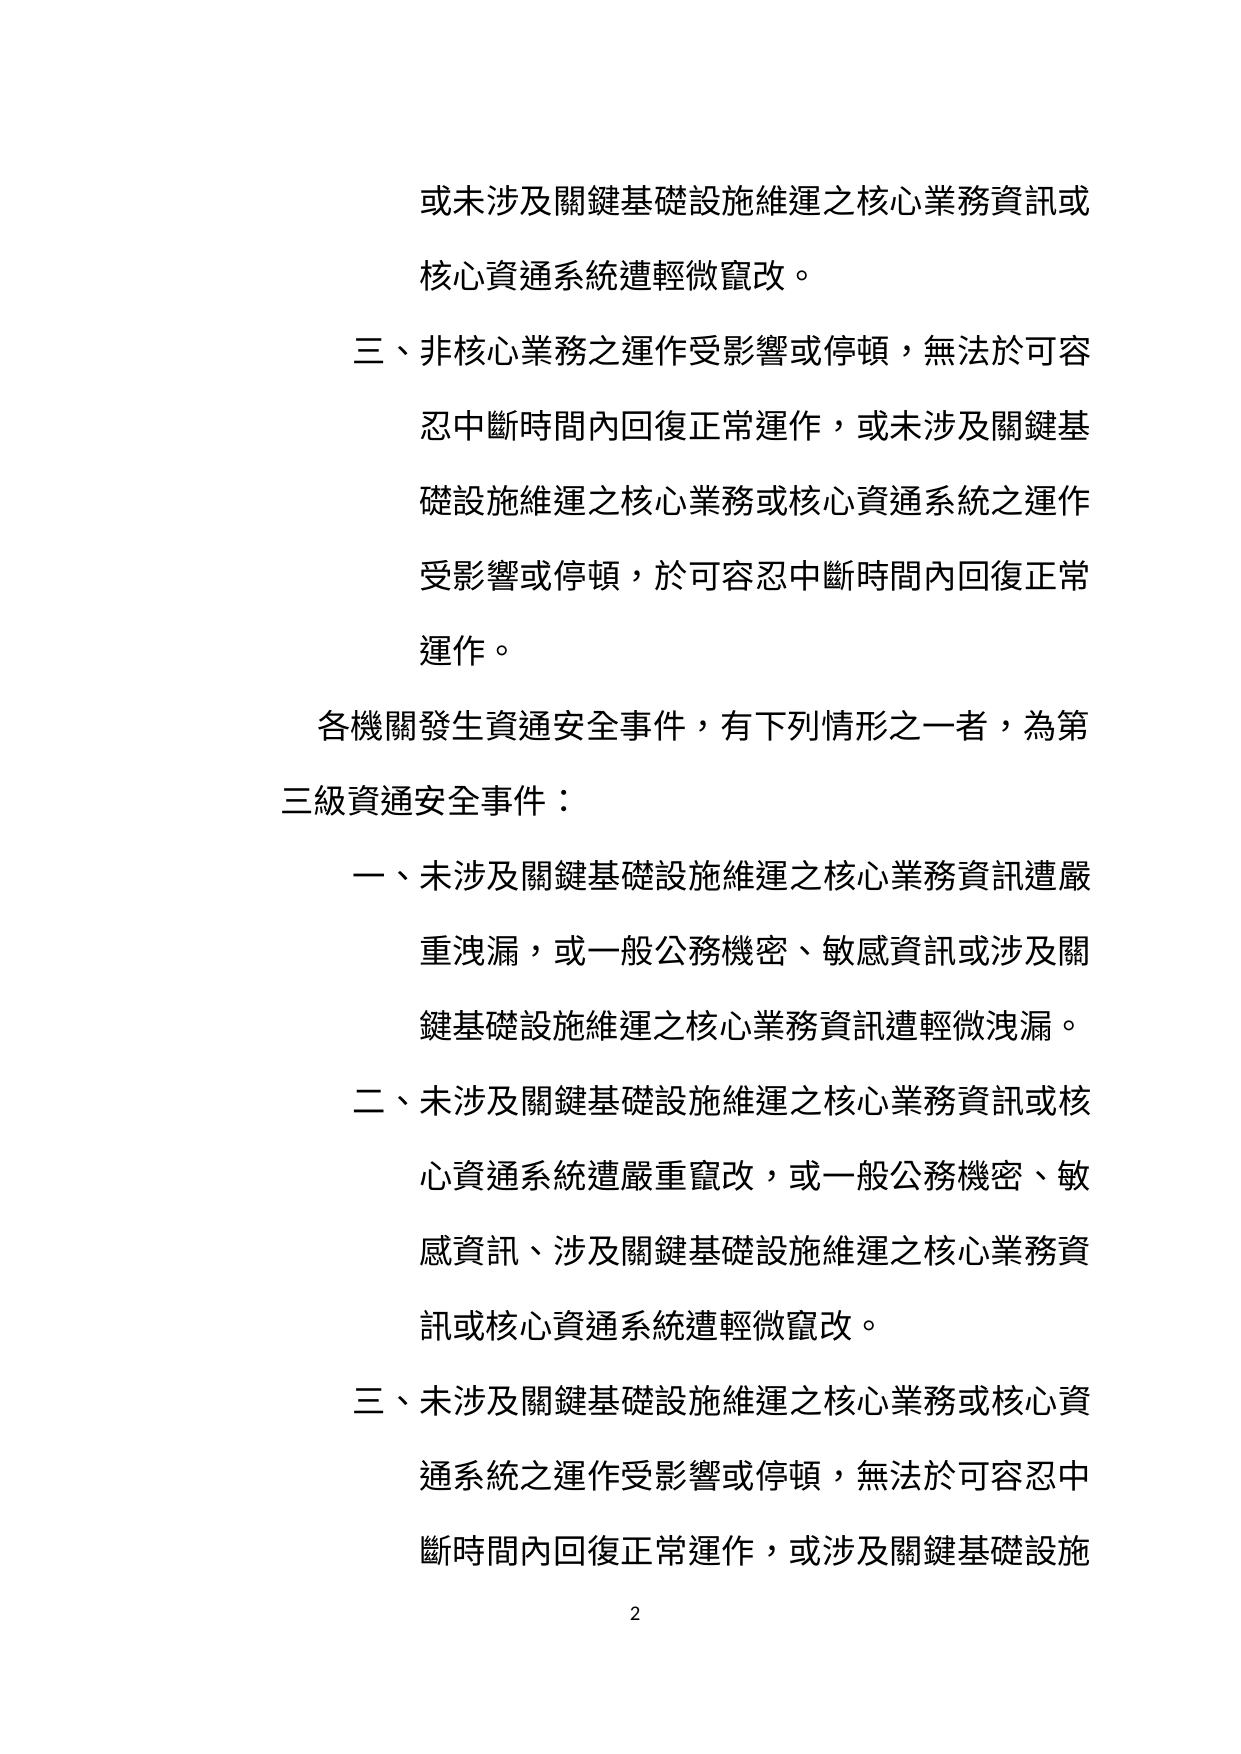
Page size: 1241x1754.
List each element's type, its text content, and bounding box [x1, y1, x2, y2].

text 三、未涉及關鍵基礎設施維運之核心業務或核心資通系統之運作受影響或停頓，無法於可容忍中斷時間內回復正常運作，或涉及關鍵基礎設施 [352, 1361, 1092, 1586]
text 二、非核心業務資訊或非核心資通系統遭嚴重竄改，或未涉及關鍵基礎設施維運之核心業務資訊或核心資通系統遭輕微竄改。 [352, 161, 1092, 311]
text 三、非核心業務之運作受影響或停頓，無法於可容忍中斷時間內回復正常運作，或未涉及關鍵基礎設施維運之核心業務或核心資通系統之運作受影響或停頓，於可容忍中斷時間內回復正常運作。 [352, 311, 1092, 686]
text 一、未涉及關鍵基礎設施維運之核心業務資訊遭嚴重洩漏，或一般公務機密、敏感資訊或涉及關鍵基礎設施維運之核心業務資訊遭輕微洩漏。 [352, 836, 1092, 1061]
text 各機關發生資通安全事件，有下列情形之一者，為第三級資通安全事件： [280, 686, 1092, 836]
text 二、未涉及關鍵基礎設施維運之核心業務資訊或核心資通系統遭嚴重竄改，或一般公務機密、敏感資訊、涉及關鍵基礎設施維運之核心業務資訊或核心資通系統遭輕微竄改。 [352, 1061, 1092, 1361]
